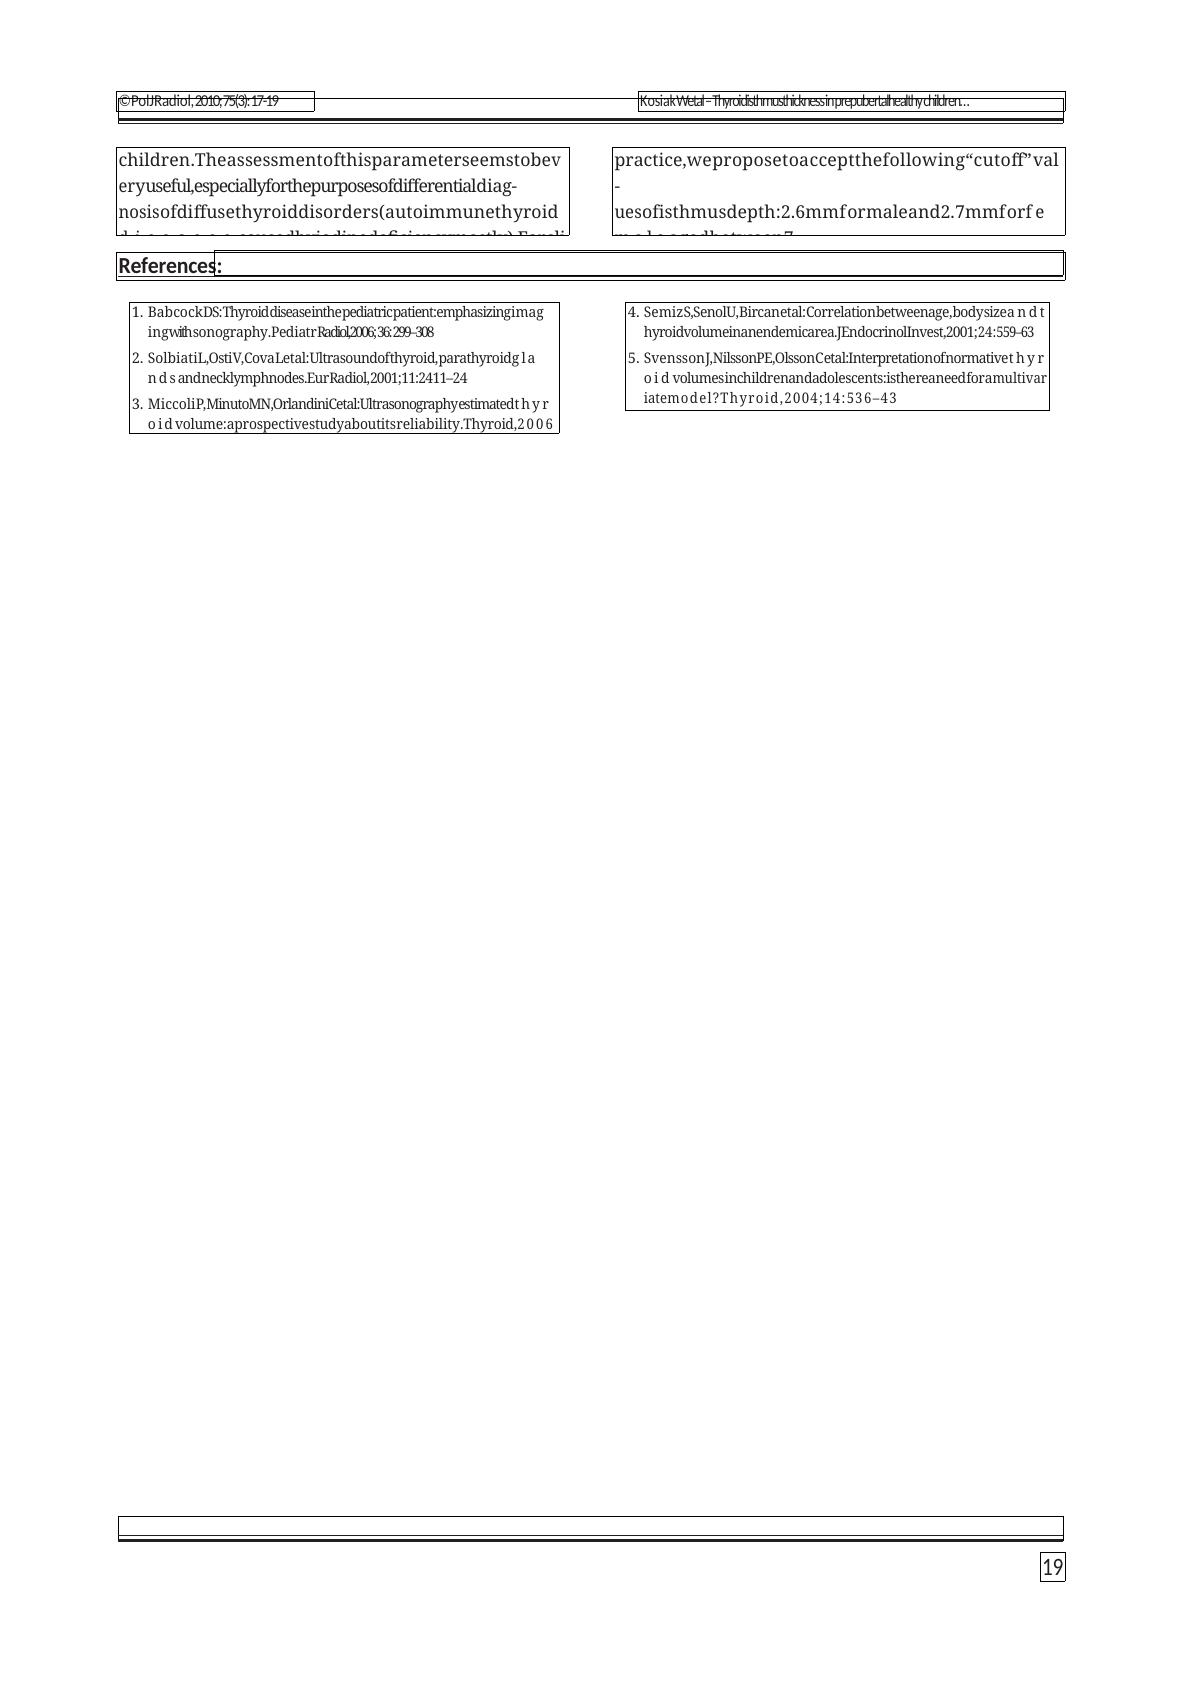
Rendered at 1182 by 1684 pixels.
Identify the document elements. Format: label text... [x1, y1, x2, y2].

list MiccoliP,MinutoMN,OrlandiniCetal:Ultrasonographyestimatedthyroidvolume:aprospectivestudyaboutitsreliability.Thyroid,2006;16:37–39 [132, 394, 557, 432]
text KosiakWetal–Thyroidisthmusthicknessinprepubertalhealthychildren… [640, 92, 1065, 111]
text References: [118, 253, 214, 276]
list SolbiatiL,OstiV,CovaLetal:Ultrasoundofthyroid,parathyroidglandsandnecklymphnodes.EurRadiol,2001;11:2411–24 [132, 348, 543, 388]
text ©PolJRadiol,2010;75(3):17-19 [118, 92, 314, 98]
text References: [215, 253, 1063, 275]
text 19 [1042, 1553, 1065, 1581]
text practice,weproposetoacceptthefollowing“cutoff”val-uesofisthmusdepth:2.6mmformaleand2.7mmforfemaleagedbetween7–9years,3.3mmformaleand3.5mmforfemaleagedbetween10–12years. [614, 148, 1063, 235]
list SemizS,SenolU,Bircanetal:Correlationbetweenage,bodysizeandthyroidvolumeinanendemicarea.JEndocrinolInvest,2001;24:559–63 [628, 303, 1047, 342]
text children.Theassessmentofthisparameterseemstobeveryuseful,especiallyforthepurposesofdifferentialdiag-nosisofdiffusethyroiddisorders(autoimmunethyroiddiseasescausedbyiodinedeficiencymostly).Forclinical [118, 148, 567, 235]
list SvenssonJ,NilssonPE,OlssonCetal:Interpretationofnormativethyroidvolumesinchildrenandadolescents:isthereaneedforamultivariatemodel?Thyroid,2004;14:536–43 [628, 348, 1048, 408]
text ©PolJRadiol,2010;75(3):17-19 [119, 99, 314, 111]
list BabcockDS:Thyroiddiseaseinthepediatricpatient:emphasizingimagingwithsonography.PediatrRadiol,2006;36:299–308 [132, 303, 547, 342]
